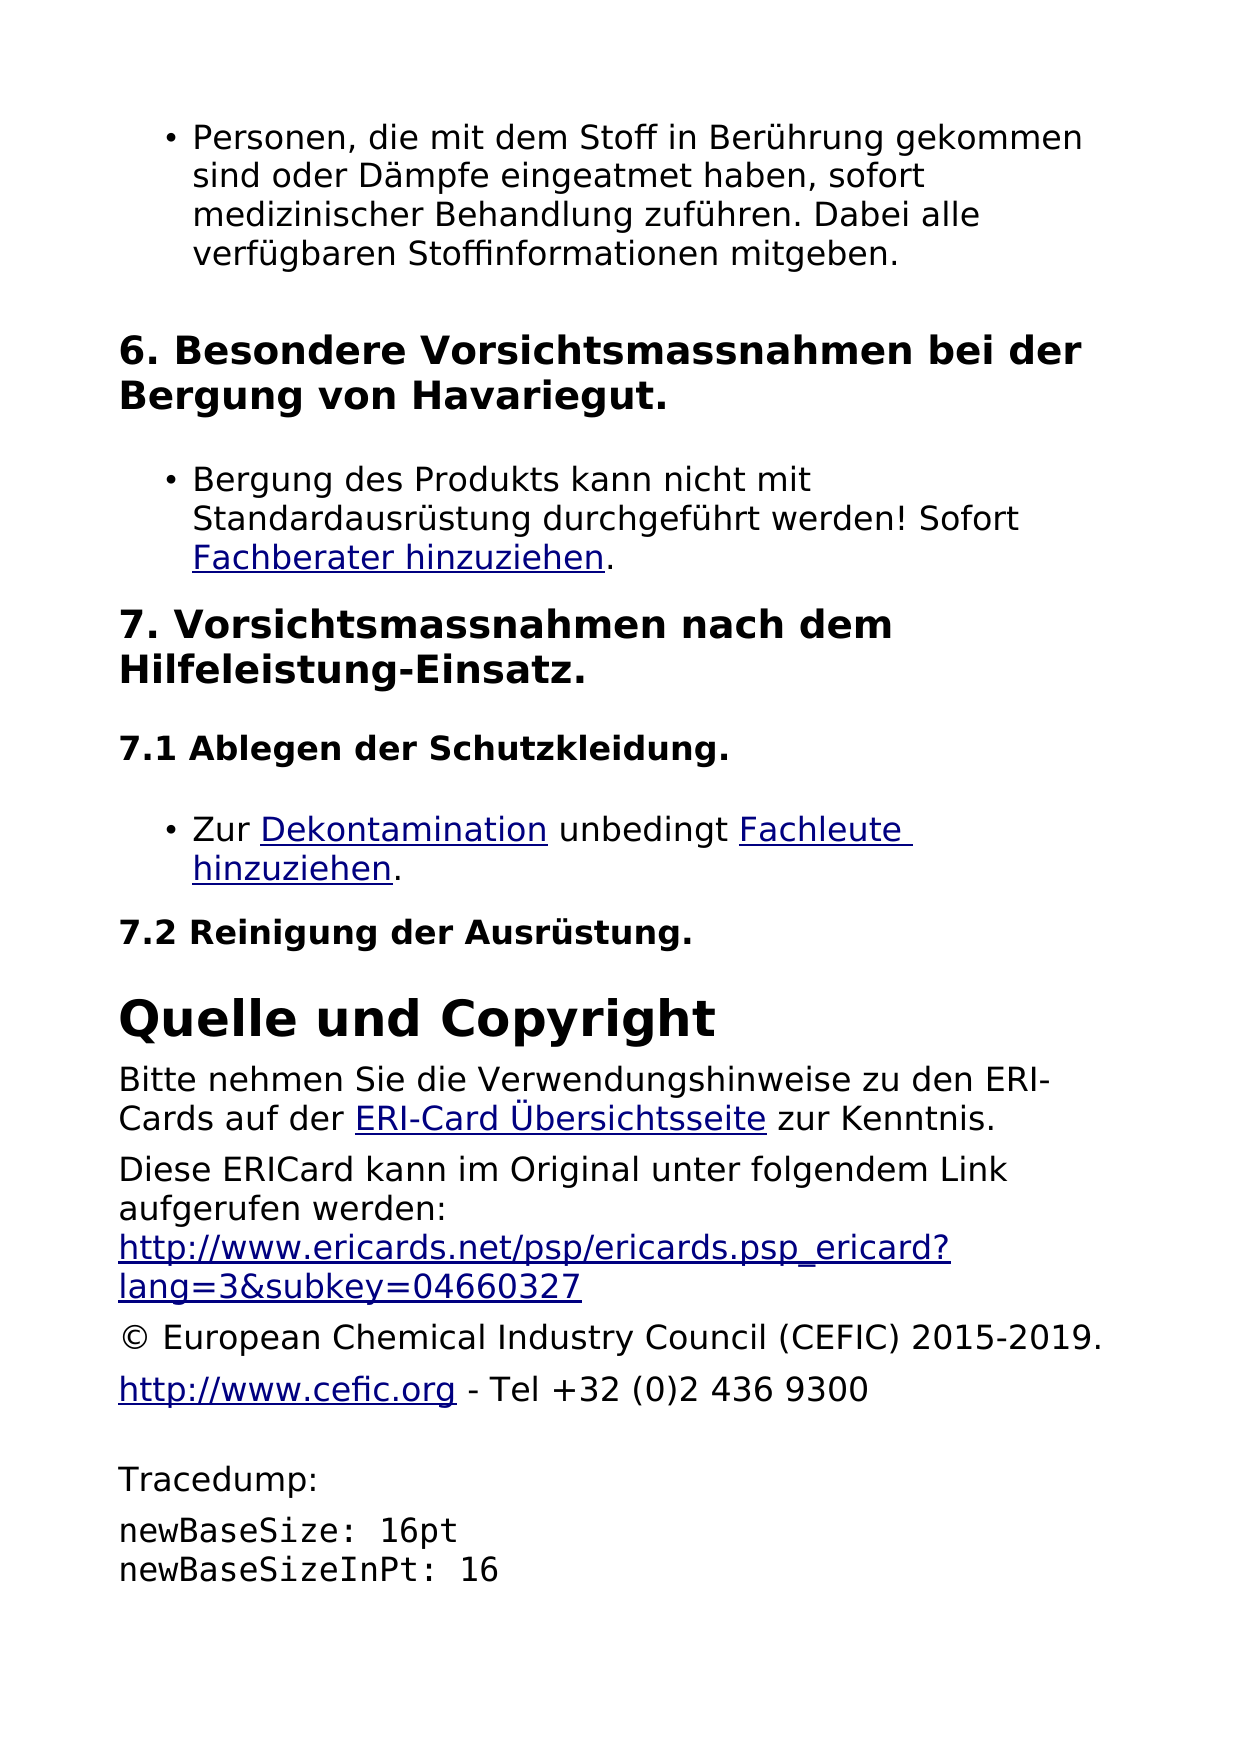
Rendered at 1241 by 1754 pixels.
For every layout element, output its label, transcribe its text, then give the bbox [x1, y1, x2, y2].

subtitle 7. Vorsichtsmassnahmen nach dem Hilfeleistung-Einsatz. [118, 602, 1122, 692]
text http://www.cefic.org - Tel +32 (0)2 436 9300 [118, 1370, 1122, 1409]
text Tracedump: [118, 1421, 1122, 1499]
list Personen, die mit dem Stoff in Berührung gekommen sind oder Dämpfe eingeatmet haben, sofort medizinischer Behandlung zuführen. Dabei alle verfügbaren Stoffinformationen mitgeben. [177, 118, 1122, 273]
text Bitte nehmen Sie die Verwendungshinweise zu den ERI-Cards auf der ERI-Card Übersichtsseite zur Kenntnis. [118, 1061, 1122, 1138]
subtitle 7.1 Ablegen der Schutzkleidung. [118, 730, 1122, 769]
subtitle Quelle und Copyright [118, 990, 1122, 1048]
list Bergung des Produkts kann nicht mit Standardausrüstung durchgeführt werden! Sofort Fachberater hinzuziehen. [177, 460, 1122, 577]
subtitle 7.2 Reinigung der Ausrüstung. [118, 913, 1122, 952]
list Zur Dekontamination unbedingt Fachleute hinzuziehen. [177, 811, 1122, 888]
text newBaseSize: 16pt newBaseSizeInPt: 16 [118, 1512, 1122, 1589]
text Diese ERICard kann im Original unter folgendem Link aufgerufen werden: http://www.ericards.net/psp/ericards.psp_ericard?lang=3&subkey=04660327 [118, 1151, 1122, 1306]
text © European Chemical Industry Council (CEFIC) 2015-2019. [118, 1319, 1122, 1357]
subtitle 6. Besondere Vorsichtsmassnahmen bei der Bergung von Havariegut. [118, 328, 1122, 418]
